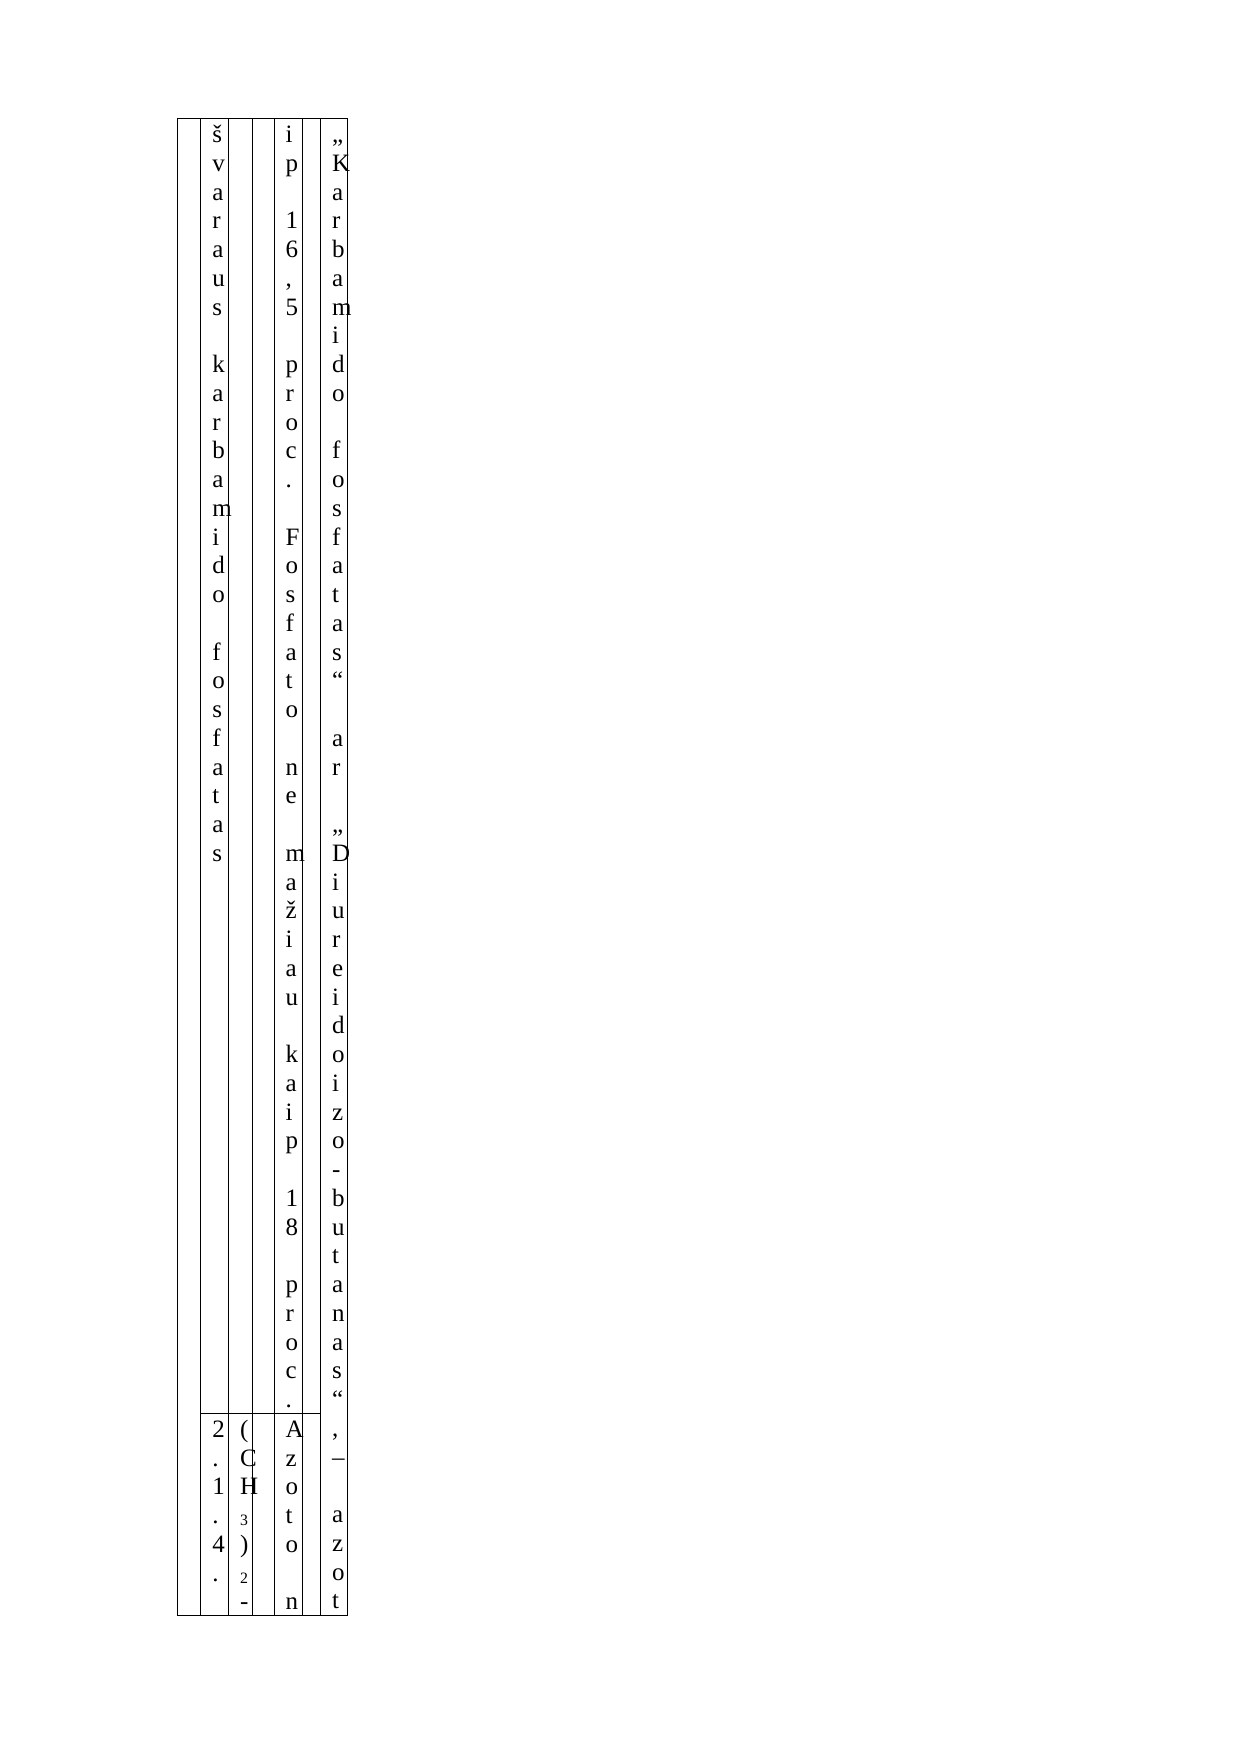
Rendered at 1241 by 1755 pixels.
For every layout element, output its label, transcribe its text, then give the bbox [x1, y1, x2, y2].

table_cell [253, 119, 274, 1413]
table_cell Atrajotojai (nuo atrajojimo pradžios) [303, 119, 320, 1413]
table_cell 2.1. Karbamidas ir jo dariniai [178, 119, 200, 1615]
table_cell (CH3)2-(CH)2-(NHCONH2)2 [229, 1414, 252, 1615]
table_cell [303, 1414, 320, 1615]
table_cell 2.1.4. [201, 1414, 228, 1615]
table_cell Nuorodos ant produkto pakuotės arba etiketėje: – pavadinimas „Karbamidas“, „Biuretas“, „Karbamido fosfatas“ ar „Diureidoizo-butanas“, – azoto kiekis ir 2.1.3 nurodytam produktui papildomai fosforo kiekis, – gyvulių rūšys ar kategorijos, – patvirtinimo numeris. Nuoroda ant kombinuotųjų pašarų pakuotės ar etiketėje: – pavadinimas „Karbamidas“, „Biuretas“, „Karbamido fosfatas“ ar diureidoizobutanas, – produkto kiekis pašaruose, – nebaltyminis azoto kiekis. Vartojimo instrukcijose turi būti nuoroda apie bendro nebaltyminio azoto kiekį, kuris neturi būti viršytas kiekvienos gyvulių rūšies ar kategorijos paros davinyje [321, 119, 347, 1615]
table_cell CO(NH2)2 – H3PO4 [229, 119, 252, 1413]
table_cell Azoto ne mažiau kaip 30 proc. Izobutyraldehido ne mažiau kaip 35 proc. [275, 1414, 302, 1615]
table_cell [253, 1414, 274, 1615]
table_cell 2.1.3. Techniškai švaraus karbamido fosfatas [201, 119, 228, 1413]
table_cell Azoto ne mažiau kaip 16,5 proc. Fosfato ne mažiau kaip 18 proc. [275, 119, 302, 1413]
